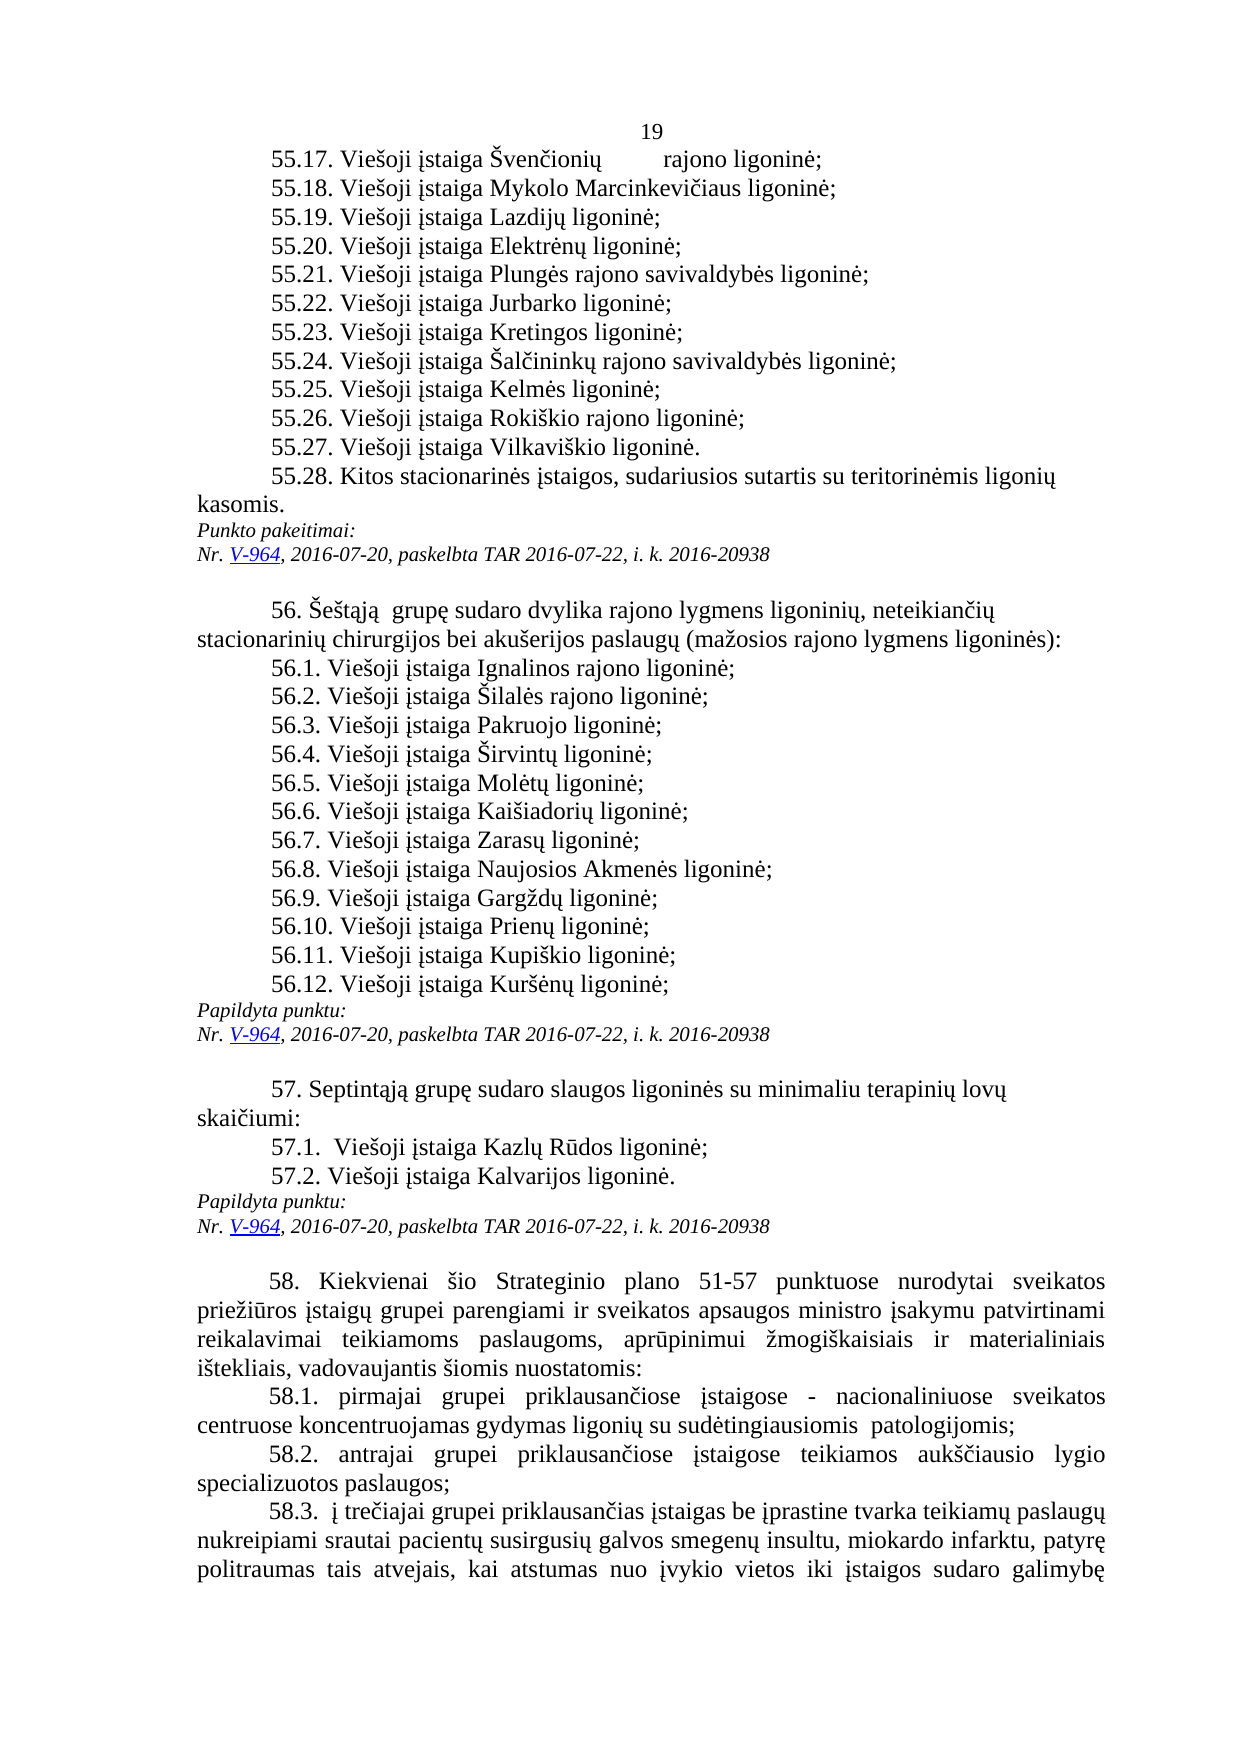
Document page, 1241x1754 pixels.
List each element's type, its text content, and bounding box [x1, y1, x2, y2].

text 56.12. Viešoji įstaiga Kuršėnų ligoninė; [197, 969, 1106, 998]
text 55.18. Viešoji įstaiga Mykolo Marcinkevičiaus ligoninė; [197, 173, 1106, 202]
text Nr. V-964, 2016-07-20, paskelbta TAR 2016-07-22, i. k. 2016-20938 [197, 1022, 1106, 1046]
text 56.4. Viešoji įstaiga Širvintų ligoninė; [197, 739, 1106, 768]
text 55.22. Viešoji įstaiga Jurbarko ligoninė; [197, 288, 1106, 317]
text 56.5. Viešoji įstaiga Molėtų ligoninė; [197, 768, 1106, 796]
text 55.25. Viešoji įstaiga Kelmės ligoninė; [197, 374, 1106, 403]
text 56.10. Viešoji įstaiga Prienų ligoninė; [197, 911, 1106, 940]
text 56.1. Viešoji įstaiga Ignalinos rajono ligoninė; [197, 653, 1106, 681]
text 55.19. Viešoji įstaiga Lazdijų ligoninė; [197, 202, 1106, 231]
text 55.20. Viešoji įstaiga Elektrėnų ligoninė; [197, 231, 1106, 259]
text 58.2. antrajai grupei priklausančiose įstaigose teikiamos aukščiausio lygio specializuotos paslaugos; [197, 1439, 1106, 1496]
text 56.6. Viešoji įstaiga Kaišiadorių ligoninė; [197, 796, 1106, 825]
text 56.8. Viešoji įstaiga Naujosios Akmenės ligoninė; [197, 854, 1106, 883]
text Punkto pakeitimai: [197, 518, 1106, 542]
text 55.26. Viešoji įstaiga Rokiškio rajono ligoninė; [197, 403, 1106, 432]
text Papildyta punktu: [197, 998, 1106, 1022]
text 55.17. Viešoji įstaiga Švenčionių rajono ligoninė; [197, 144, 1106, 173]
text 55.24. Viešoji įstaiga Šalčininkų rajono savivaldybės ligoninė; [197, 346, 1106, 374]
text 55.21. Viešoji įstaiga Plungės rajono savivaldybės ligoninė; [197, 259, 1106, 288]
text 57. Septintąją grupę sudaro slaugos ligoninės su minimaliu terapinių lovų skaičiumi: [197, 1074, 1106, 1132]
text 58. Kiekvienai šio Strateginio plano 51-57 punktuose nurodytai sveikatos priežiūros įstaigų grupei parengiami ir sveikatos apsaugos ministro įsakymu patvirtinami reikalavimai teikiamoms paslaugoms, aprūpinimui žmogiškaisiais ir materialiniais ištekliais, vadovaujantis šiomis nuostatomis: [197, 1266, 1106, 1381]
text 55.28. Kitos stacionarinės įstaigos, sudariusios sutartis su teritorinėmis ligonių kasomis. [197, 461, 1106, 518]
text Nr. V-964, 2016-07-20, paskelbta TAR 2016-07-22, i. k. 2016-20938 [197, 542, 1106, 566]
text 56. Šeštąją grupę sudaro dvylika rajono lygmens ligoninių, neteikiančių stacionarinių chirurgijos bei akušerijos paslaugų (mažosios rajono lygmens ligoninės): [197, 595, 1106, 653]
text 56.7. Viešoji įstaiga Zarasų ligoninė; [197, 825, 1106, 854]
text 55.23. Viešoji įstaiga Kretingos ligoninė; [197, 317, 1106, 346]
text 56.2. Viešoji įstaiga Šilalės rajono ligoninė; [197, 681, 1106, 710]
text Nr. V-964, 2016-07-20, paskelbta TAR 2016-07-22, i. k. 2016-20938 [197, 1213, 1106, 1238]
text 58.3. į trečiajai grupei priklausančias įstaigas be įprastine tvarka teikiamų paslaugų nukreipiami srautai pacientų susirgusių galvos smegenų insultu, miokardo infarktu, patyrę politraumas tais atvejais, kai atstumas nuo įvykio vietos iki įstaigos sudaro galimybę [197, 1496, 1106, 1583]
text 57.2. Viešoji įstaiga Kalvarijos ligoninė. [197, 1161, 1106, 1189]
text 55.27. Viešoji įstaiga Vilkaviškio ligoninė. [197, 432, 1106, 461]
text 57.1. Viešoji įstaiga Kazlų Rūdos ligoninė; [197, 1132, 1106, 1161]
text 56.9. Viešoji įstaiga Gargždų ligoninė; [197, 883, 1106, 911]
text 56.3. Viešoji įstaiga Pakruojo ligoninė; [197, 710, 1106, 739]
text 58.1. pirmajai grupei priklausančiose įstaigose - nacionaliniuose sveikatos centruose koncentruojamas gydymas ligonių su sudėtingiausiomis patologijomis; [197, 1381, 1106, 1439]
text 56.11. Viešoji įstaiga Kupiškio ligoninė; [197, 940, 1106, 969]
text Papildyta punktu: [197, 1189, 1106, 1213]
